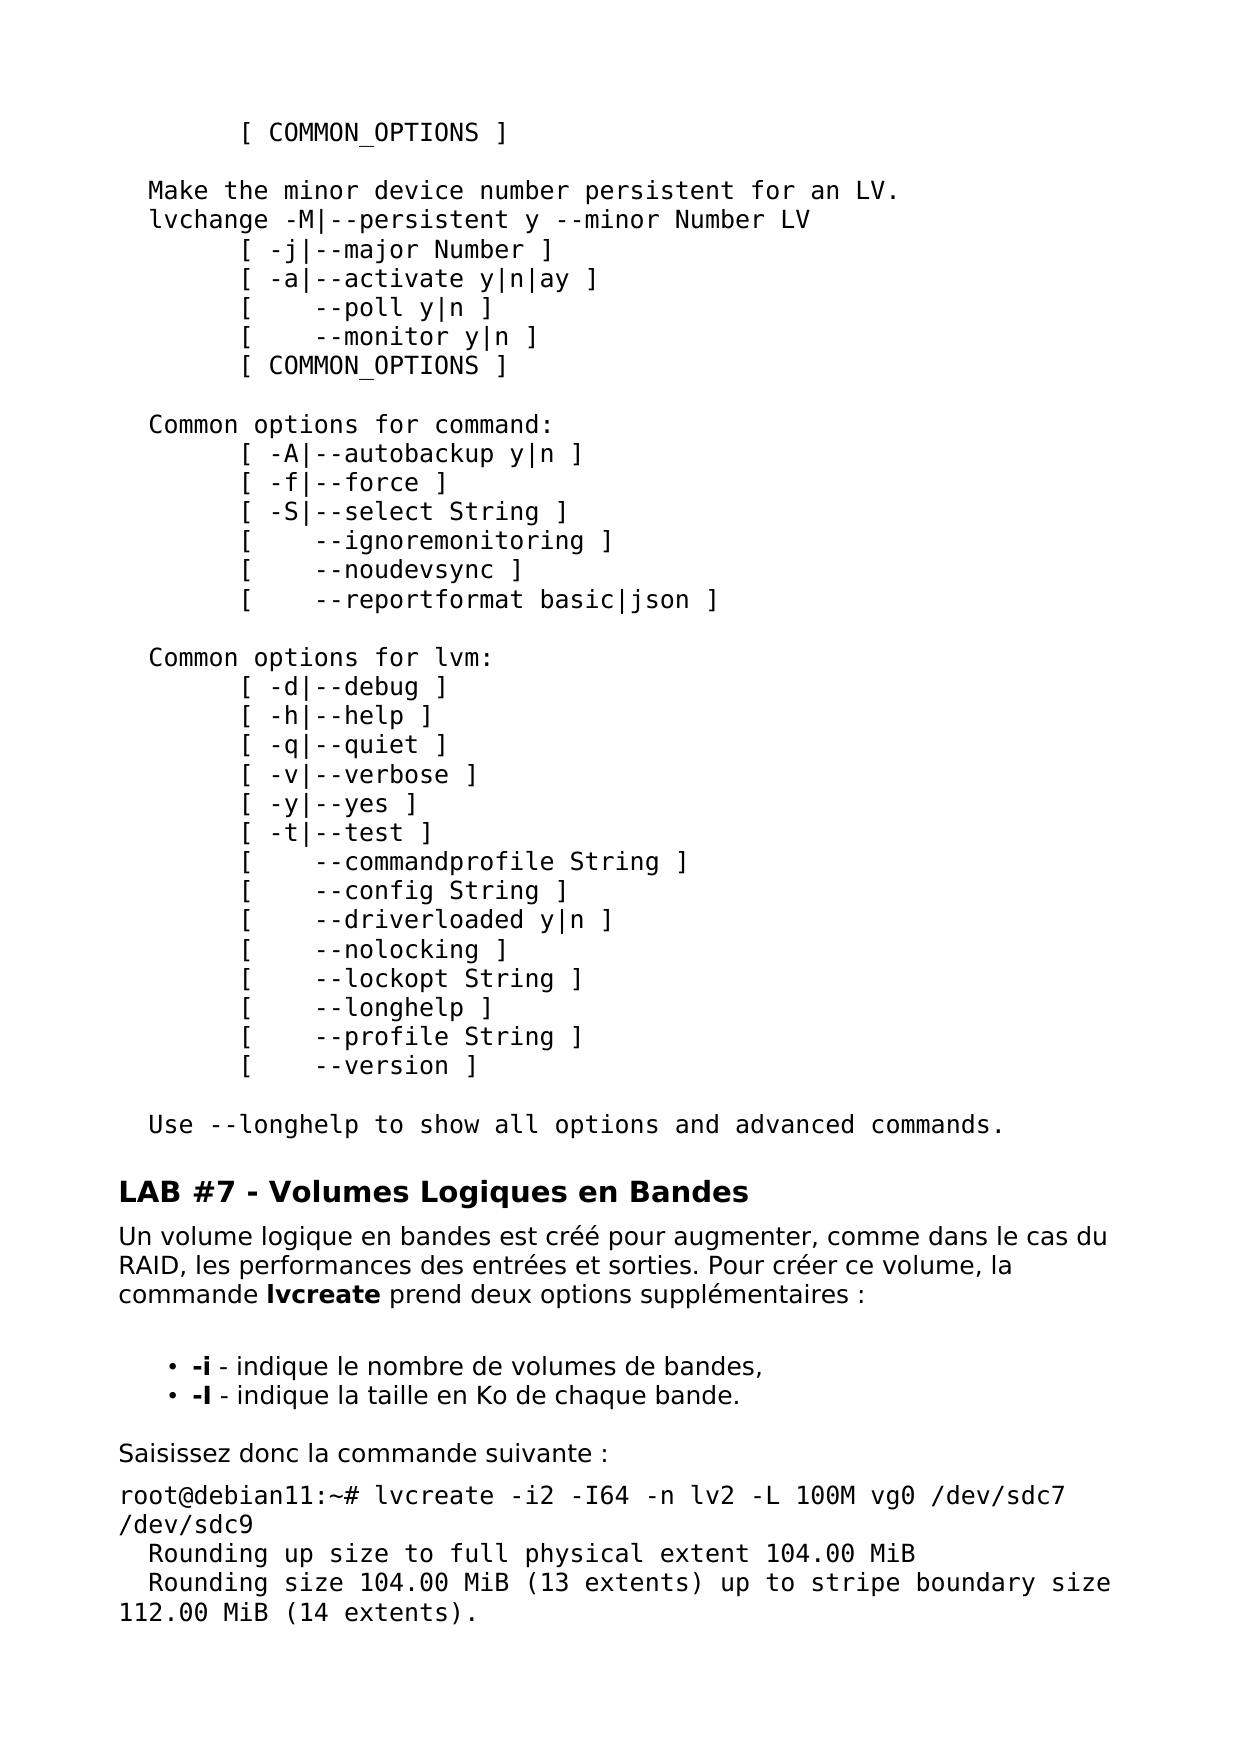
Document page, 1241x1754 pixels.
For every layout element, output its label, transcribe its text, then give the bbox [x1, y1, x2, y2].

text Un volume logique en bandes est créé pour augmenter, comme dans le cas du RAID, les performances des entrées et sorties. Pour créer ce volume, la commande lvcreate prend deux options supplémentaires : [118, 1222, 1122, 1310]
text [ COMMON_OPTIONS ] Make the minor device number persistent for an LV. lvchange -M|--persistent y --minor Number LV [ -j|--major Number ] [ -a|--activate y|n|ay ] [ --poll y|n ] [ --monitor y|n ] [ COMMON_OPTIONS ] Common options for command: [ -A|--autobackup y|n ] [ -f|--force ] [ -S|--select String ] [ --ignoremonitoring ] [ --noudevsync ] [ --reportformat basic|json ] Common options for lvm: [ -d|--debug ] [ -h|--help ] [ -q|--quiet ] [ -v|--verbose ] [ -y|--yes ] [ -t|--test ] [ --commandprofile String ] [ --config String ] [ --driverloaded y|n ] [ --nolocking ] [ --lockopt String ] [ --longhelp ] [ --profile String ] [ --version ] Use --longhelp to show all options and advanced commands. [118, 118, 1122, 1139]
subtitle LAB #7 - Volumes Logiques en Bandes [118, 1176, 1122, 1210]
list -i - indique le nombre de volumes de bandes, [177, 1352, 1122, 1381]
text root@debian11:~# lvcreate -i2 -I64 -n lv2 -L 100M vg0 /dev/sdc7 /dev/sdc9 Rounding up size to full physical extent 104.00 MiB Rounding size 104.00 MiB (13 extents) up to stripe boundary size 112.00 MiB (14 extents). [118, 1481, 1122, 1627]
text Saisissez donc la commande suivante : [118, 1439, 1122, 1469]
list -I - indique la taille en Ko de chaque bande. [177, 1381, 1122, 1410]
